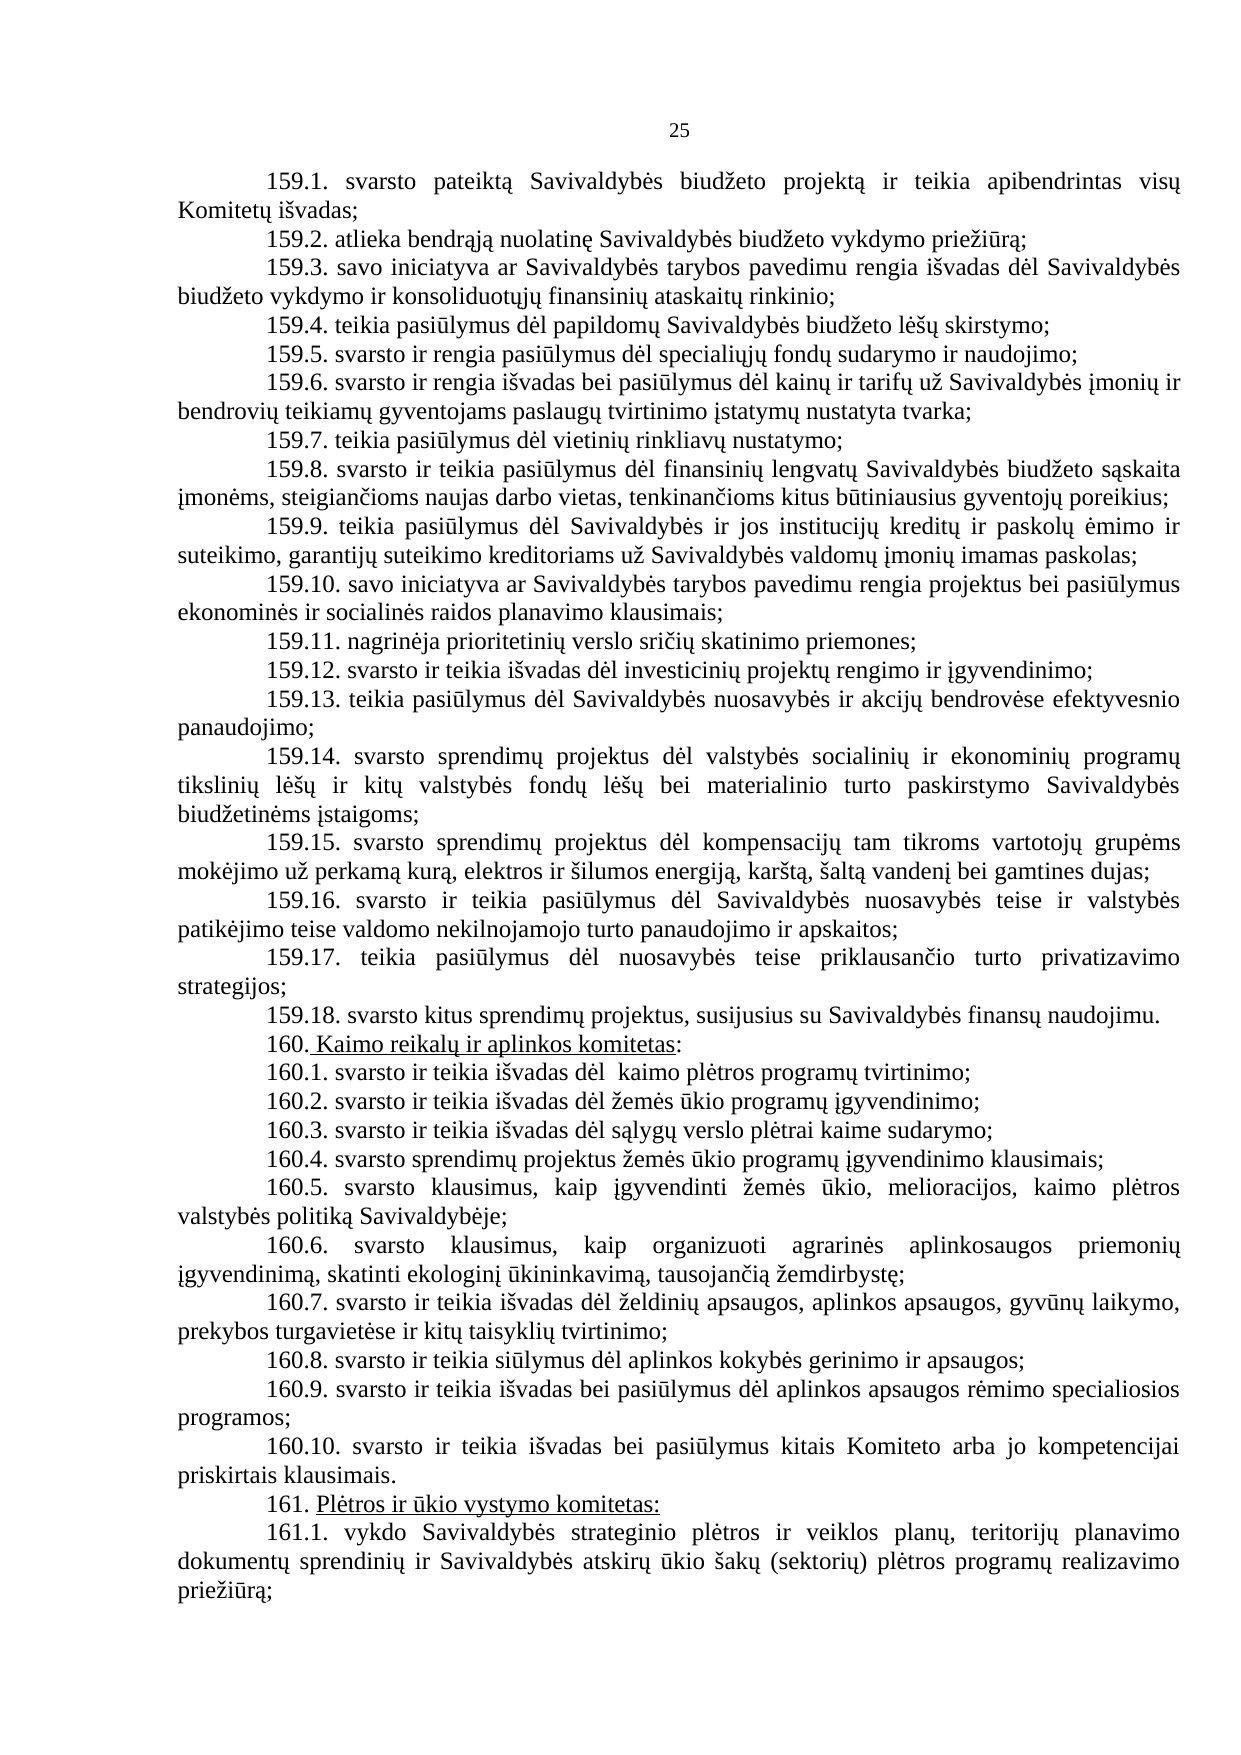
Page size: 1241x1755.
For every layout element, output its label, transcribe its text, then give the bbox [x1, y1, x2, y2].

text 159.18. svarsto kitus sprendimų projektus, susijusius su Savivaldybės finansų naudojimu. [177, 1000, 1181, 1029]
text 159.3. savo iniciatyva ar Savivaldybės tarybos pavedimu rengia išvadas dėl Savivaldybės biudžeto vykdymo ir konsoliduotųjų finansinių ataskaitų rinkinio; [177, 252, 1181, 310]
text 159.11. nagrinėja prioritetinių verslo sričių skatinimo priemones; [177, 626, 1181, 655]
text 160.4. svarsto sprendimų projektus žemės ūkio programų įgyvendinimo klausimais; [177, 1144, 1181, 1172]
text 161.1. vykdo Savivaldybės strateginio plėtros ir veiklos planų, teritorijų planavimo dokumentų sprendinių ir Savivaldybės atskirų ūkio šakų (sektorių) plėtros programų realizavimo priežiūrą; [177, 1517, 1181, 1604]
text 160.9. svarsto ir teikia išvadas bei pasiūlymus dėl aplinkos apsaugos rėmimo specialiosios programos; [177, 1374, 1181, 1431]
text 161. Plėtros ir ūkio vystymo komitetas: [177, 1489, 1181, 1517]
text 159.4. teikia pasiūlymus dėl papildomų Savivaldybės biudžeto lėšų skirstymo; [177, 310, 1181, 339]
text 159.8. svarsto ir teikia pasiūlymus dėl finansinių lengvatų Savivaldybės biudžeto sąskaita įmonėms, steigiančioms naujas darbo vietas, tenkinančioms kitus būtiniausius gyventojų poreikius; [177, 454, 1181, 511]
text 159.6. svarsto ir rengia išvadas bei pasiūlymus dėl kainų ir tarifų už Savivaldybės įmonių ir bendrovių teikiamų gyventojams paslaugų tvirtinimo įstatymų nustatyta tvarka; [177, 367, 1181, 425]
text 159.15. svarsto sprendimų projektus dėl kompensacijų tam tikroms vartotojų grupėms mokėjimo už perkamą kurą, elektros ir šilumos energiją, karštą, šaltą vandenį bei gamtines dujas; [177, 827, 1181, 885]
text 160.2. svarsto ir teikia išvadas dėl žemės ūkio programų įgyvendinimo; [177, 1086, 1181, 1115]
text 159.1. svarsto pateiktą Savivaldybės biudžeto projektą ir teikia apibendrintas visų Komitetų išvadas; [177, 166, 1181, 224]
text 159.17. teikia pasiūlymus dėl nuosavybės teise priklausančio turto privatizavimo strategijos; [177, 942, 1181, 1000]
text 160.10. svarsto ir teikia išvadas bei pasiūlymus kitais Komiteto arba jo kompetencijai priskirtais klausimais. [177, 1431, 1181, 1489]
text 159.14. svarsto sprendimų projektus dėl valstybės socialinių ir ekonominių programų tikslinių lėšų ir kitų valstybės fondų lėšų bei materialinio turto paskirstymo Savivaldybės biudžetinėms įstaigoms; [177, 741, 1181, 827]
text 159.9. teikia pasiūlymus dėl Savivaldybės ir jos institucijų kreditų ir paskolų ėmimo ir suteikimo, garantijų suteikimo kreditoriams už Savivaldybės valdomų įmonių imamas paskolas; [177, 511, 1181, 569]
text 160.3. svarsto ir teikia išvadas dėl sąlygų verslo plėtrai kaime sudarymo; [177, 1115, 1181, 1144]
text 160.6. svarsto klausimus, kaip organizuoti agrarinės aplinkosaugos priemonių įgyvendinimą, skatinti ekologinį ūkininkavimą, tausojančią žemdirbystę; [177, 1230, 1181, 1287]
text 159.2. atlieka bendrąją nuolatinę Savivaldybės biudžeto vykdymo priežiūrą; [177, 224, 1181, 252]
text 159.12. svarsto ir teikia išvadas dėl investicinių projektų rengimo ir įgyvendinimo; [177, 655, 1181, 684]
text 159.16. svarsto ir teikia pasiūlymus dėl Savivaldybės nuosavybės teise ir valstybės patikėjimo teise valdomo nekilnojamojo turto panaudojimo ir apskaitos; [177, 885, 1181, 942]
text 159.10. savo iniciatyva ar Savivaldybės tarybos pavedimu rengia projektus bei pasiūlymus ekonominės ir socialinės raidos planavimo klausimais; [177, 569, 1181, 626]
text 159.13. teikia pasiūlymus dėl Savivaldybės nuosavybės ir akcijų bendrovėse efektyvesnio panaudojimo; [177, 684, 1181, 741]
text 160. Kaimo reikalų ir aplinkos komitetas: [177, 1029, 1181, 1057]
text 160.8. svarsto ir teikia siūlymus dėl aplinkos kokybės gerinimo ir apsaugos; [177, 1345, 1181, 1374]
text 159.7. teikia pasiūlymus dėl vietinių rinkliavų nustatymo; [177, 425, 1181, 454]
text 160.5. svarsto klausimus, kaip įgyvendinti žemės ūkio, melioracijos, kaimo plėtros valstybės politiką Savivaldybėje; [177, 1172, 1181, 1230]
text 160.7. svarsto ir teikia išvadas dėl želdinių apsaugos, aplinkos apsaugos, gyvūnų laikymo, prekybos turgavietėse ir kitų taisyklių tvirtinimo; [177, 1287, 1181, 1345]
text 159.5. svarsto ir rengia pasiūlymus dėl specialiųjų fondų sudarymo ir naudojimo; [177, 339, 1181, 367]
text 160.1. svarsto ir teikia išvadas dėl kaimo plėtros programų tvirtinimo; [177, 1057, 1181, 1086]
